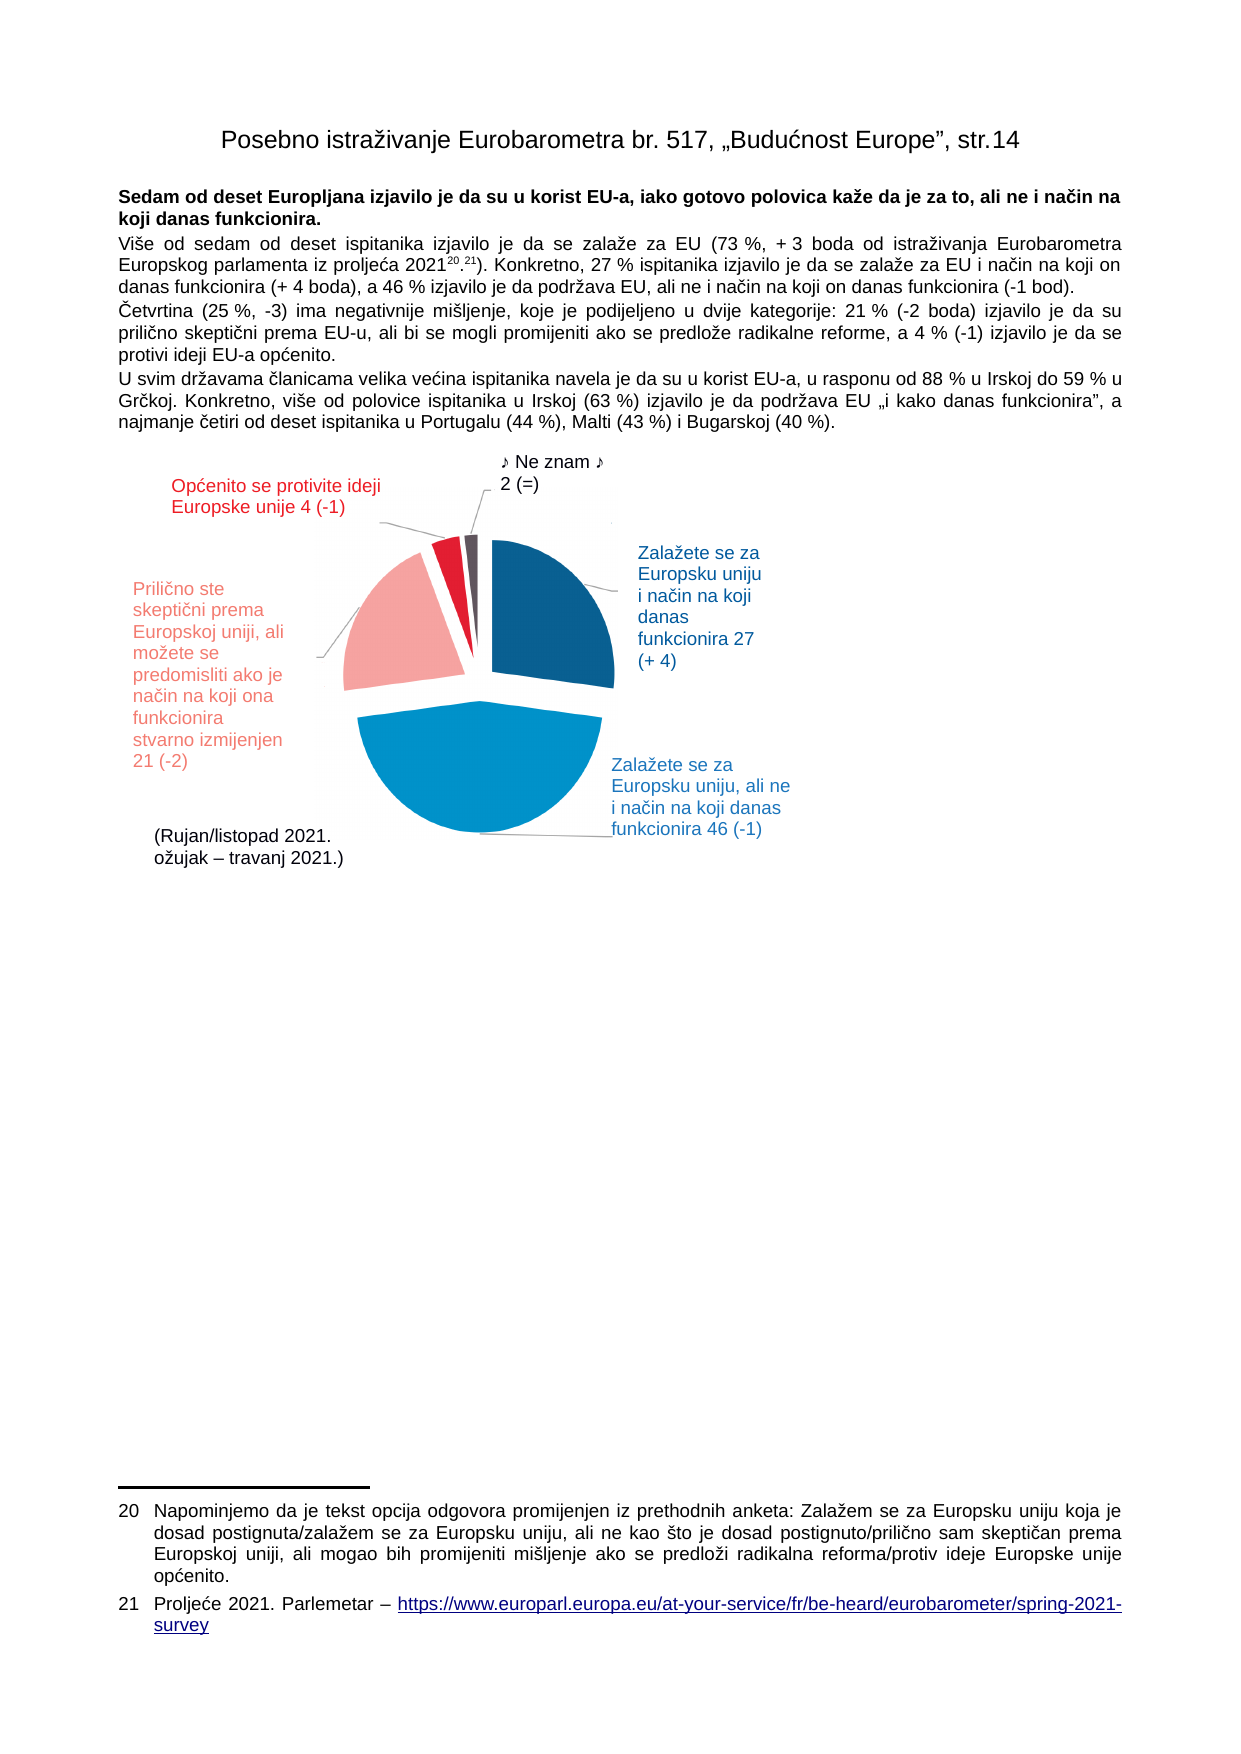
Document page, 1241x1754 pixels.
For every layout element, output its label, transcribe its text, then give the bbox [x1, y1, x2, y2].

text Sedam od deset Europljana izjavilo je da su u korist EU-a, iako gotovo polovica kaže da je za to, ali ne i način na koji danas funkcionira. [118, 186, 1122, 229]
text Četvrtina (25 %, -3) ima negativnije mišljenje, koje je podijeljeno u dvije kategorije: 21 % (-2 boda) izjavilo je da su prilično skeptični prema EU-u, ali bi se mogli promijeniti ako se predlože radikalne reforme, a 4 % (-1) izjavilo je da se protivi ideji EU-a općenito. [118, 300, 1122, 365]
picture [314, 487, 618, 840]
text U svim državama članicama velika većina ispitanika navela je da su u korist EU-a, u rasponu od 88 % u Irskoj do 59 % u Grčkoj. Konkretno, više od polovice ispitanika u Irskoj (63 %) izjavilo je da podržava EU „i kako danas funkcionira”, a najmanje četiri od deset ispitanika u Portugalu (44 %), Malti (43 %) i Bugarskoj (40 %). [118, 368, 1122, 433]
text Napominjemo da je tekst opcija odgovora promijenjen iz prethodnih anketa: Zalažem se za Europsku uniju koja je dosad postignuta/zalažem se za Europsku uniju, ali ne kao što je dosad postignuto/prilično sam skeptičan prema Europskoj uniji, ali mogao bih promijeniti mišljenje ako se predloži radikalna reforma/protiv ideje Europske unije općenito. [118, 1500, 1122, 1586]
text Više od sedam od deset ispitanika izjavilo je da se zalaže za EU (73 %, + 3 boda od istraživanja Eurobarometra Europskog parlamenta iz proljeća 2021.). Konkretno, 27 % ispitanika izjavilo je da se zalaže za EU i način na koji on danas funkcionira (+ 4 boda), a 46 % izjavilo je da podržava EU, ali ne i način na koji on danas funkcionira (-1 bod). [118, 232, 1122, 297]
text Proljeće 2021. Parlemetar – https://www.europarl.europa.eu/at-your-service/fr/be-heard/eurobarometer/spring-2021-survey [118, 1593, 1122, 1636]
